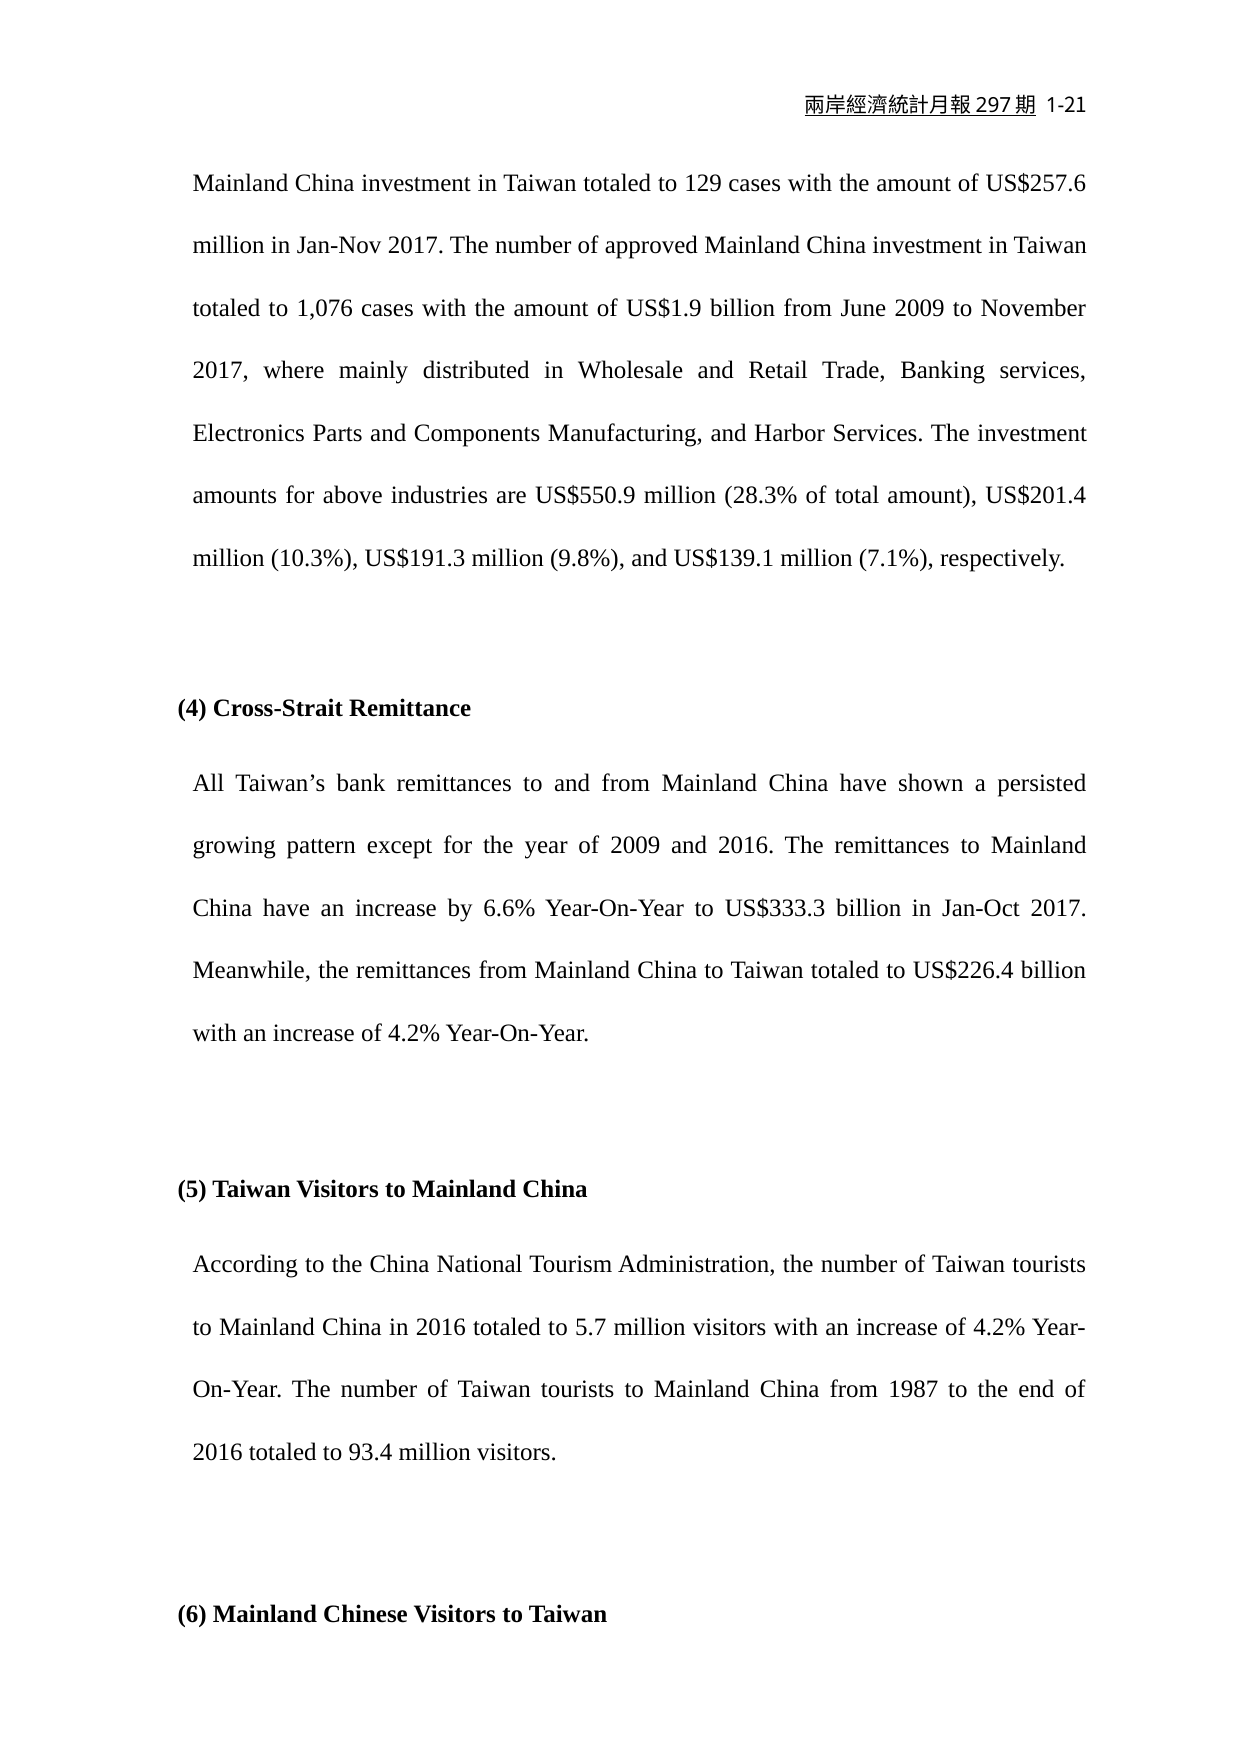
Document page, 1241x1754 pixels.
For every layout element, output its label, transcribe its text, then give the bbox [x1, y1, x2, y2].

text (6) Mainland Chinese Visitors to Taiwan [177, 1572, 1087, 1634]
text (5) Taiwan Visitors to Mainland China [177, 1147, 1087, 1209]
text All Taiwan’s bank remittances to and from Mainland China have shown a persisted growing pattern except for the year of 2009 and 2016. The remittances to Mainland China have an increase by 6.6% Year-On-Year to US$333.3 billion in Jan-Oct 2017. Meanwhile, the remittances from Mainland China to Taiwan totaled to US$226.4 billion with an increase of 4.2% Year-On-Year. [192, 741, 1087, 1053]
text Mainland China investment in Taiwan totaled to 129 cases with the amount of US$257.6 million in Jan-Nov 2017. The number of approved Mainland China investment in Taiwan totaled to 1,076 cases with the amount of US$1.9 billion from June 2009 to November 2017, where mainly distributed in Wholesale and Retail Trade, Banking services, Electronics Parts and Components Manufacturing, and Harbor Services. The investment amounts for above industries are US$550.9 million (28.3% of total amount), US$201.4 million (10.3%), US$191.3 million (9.8%), and US$139.1 million (7.1%), respectively. [192, 141, 1087, 578]
text According to the China National Tourism Administration, the number of Taiwan tourists to Mainland China in 2016 totaled to 5.7 million visitors with an increase of 4.2% Year-On-Year. The number of Taiwan tourists to Mainland China from 1987 to the end of 2016 totaled to 93.4 million visitors. [192, 1222, 1087, 1472]
text (4) Cross-Strait Remittance [177, 666, 1087, 728]
